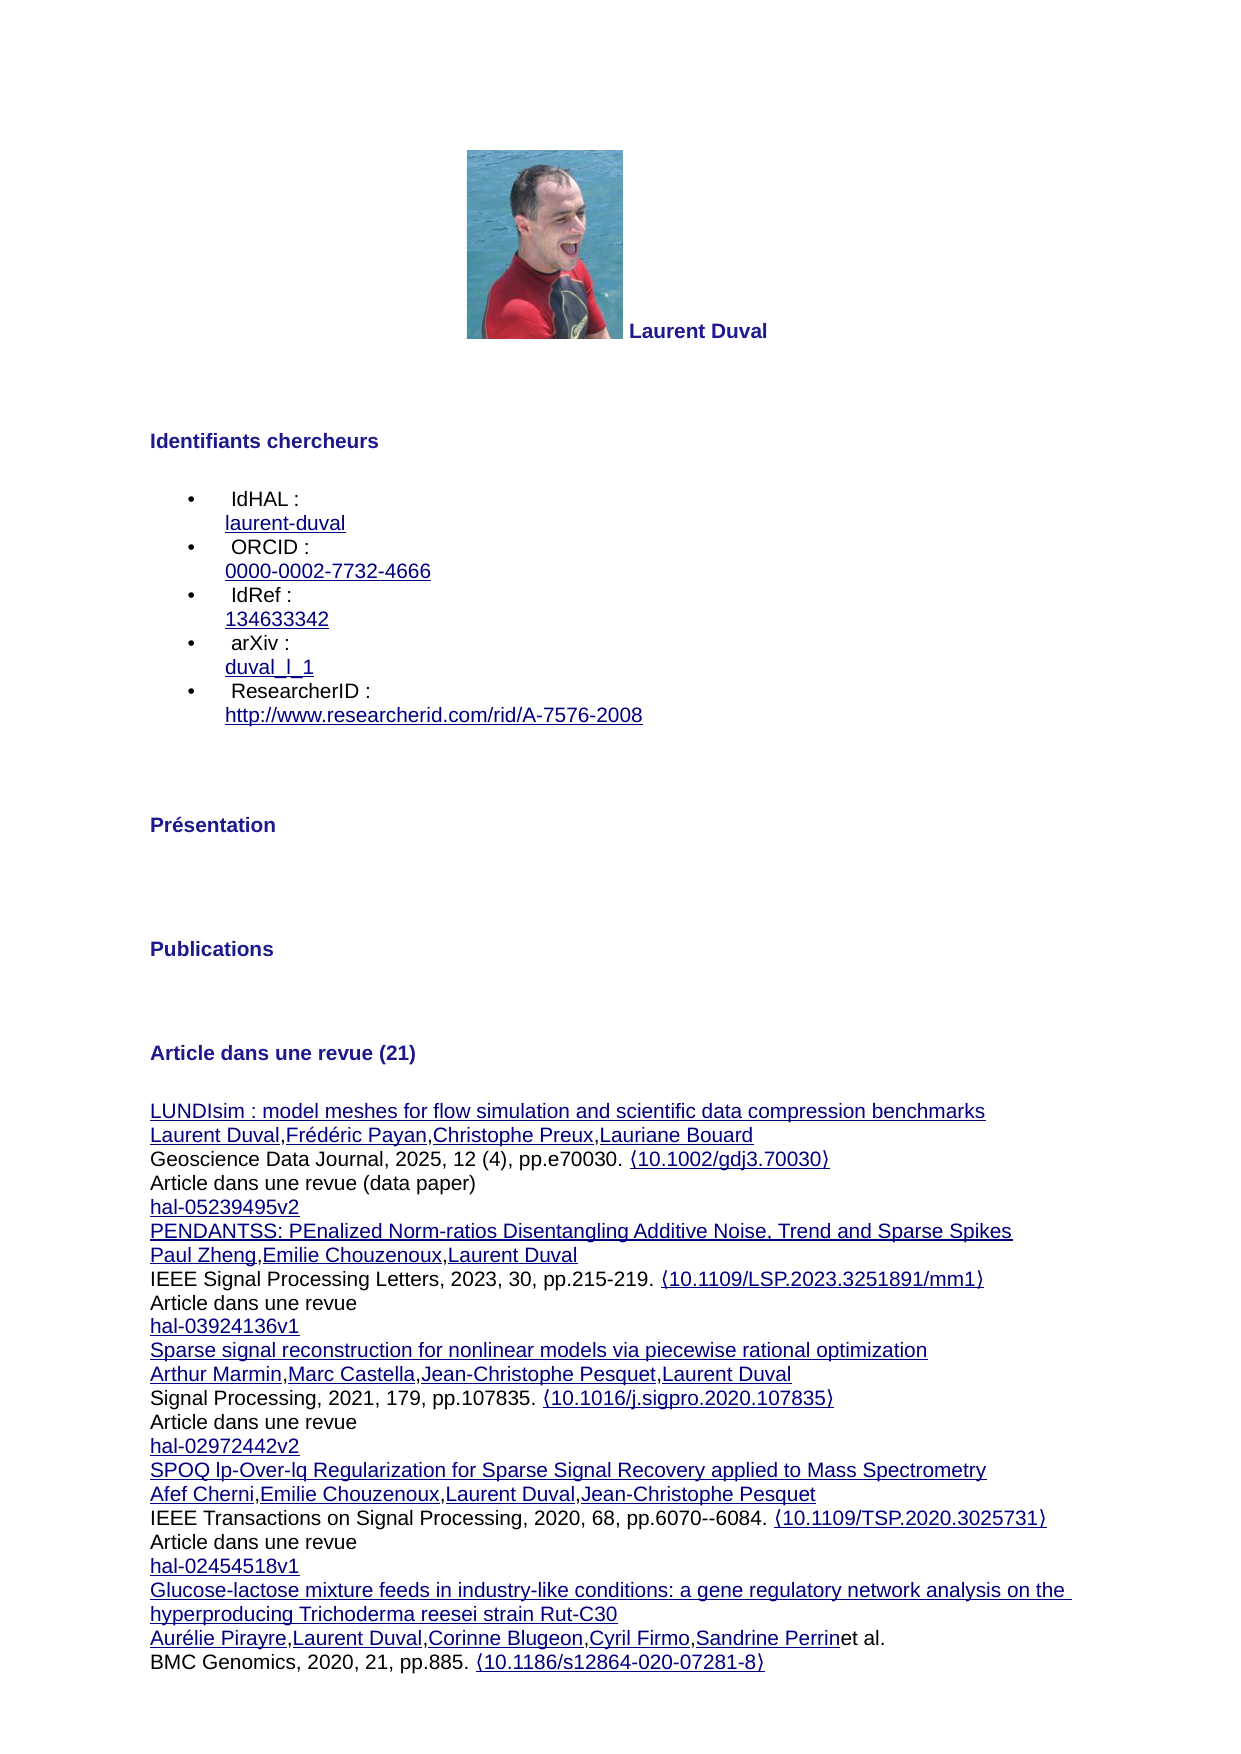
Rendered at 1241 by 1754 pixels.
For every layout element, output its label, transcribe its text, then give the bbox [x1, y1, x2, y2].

table_cell Glucose-lactose mixture feeds in industry-like conditions: a gene regulatory network analysis on the hyperproducing Trichoderma reesei strain Rut-C30 Aurélie Pirayre,Laurent Duval,Corinne Blugeon,Cyril Firmo,Sandrine Perrinet al. BMC Genomics, 2020, 21, pp.885. ⟨10.1186/s12864-020-07281-8⟩ [150, 1578, 1090, 1674]
list arXiv : [187, 631, 1090, 655]
list http://www.researcherid.com/rid/A-7576-2008 [187, 703, 1090, 727]
subtitle Article dans une revue (21) [150, 1040, 1090, 1064]
subtitle Publications [150, 937, 1090, 961]
list IdRef : [187, 583, 1090, 607]
list 0000-0002-7732-4666 [187, 559, 1090, 583]
list ResearcherID : [187, 679, 1090, 703]
list ORCID : [187, 535, 1090, 559]
table_cell SPOQ lp-Over-lq Regularization for Sparse Signal Recovery applied to Mass Spectrometry Afef Cherni,Emilie Chouzenoux,Laurent Duval,Jean-Christophe Pesquet IEEE Transactions on Signal Processing, 2020, 68, pp.6070--6084. ⟨10.1109/TSP.2020.3025731⟩ Article dans une revue hal-02454518v1 [150, 1458, 1090, 1578]
list laurent-duval [187, 511, 1090, 535]
picture [466, 150, 623, 339]
list 134633342 [187, 607, 1090, 631]
list IdHAL : [187, 487, 1090, 511]
table_cell PENDANTSS: PEnalized Norm-ratios Disentangling Additive Noise, Trend and Sparse Spikes Paul Zheng,Emilie Chouzenoux,Laurent Duval IEEE Signal Processing Letters, 2023, 30, pp.215-219. ⟨10.1109/LSP.2023.3251891/mm1⟩ Article dans une revue hal-03924136v1 [150, 1219, 1090, 1338]
subtitle Présentation [150, 813, 1090, 837]
table_header LUNDIsim : model meshes for flow simulation and scientific data compression benchmarks Laurent Duval,Frédéric Payan,Christophe Preux,Lauriane Bouard Geoscience Data Journal, 2025, 12 (4), pp.e70030. ⟨10.1002/gdj3.70030⟩ Article dans une revue (data paper) hal-05239495v2 [150, 1099, 1090, 1218]
subtitle Laurent Duval [150, 150, 1090, 342]
list duval_l_1 [187, 655, 1090, 679]
table_cell Sparse signal reconstruction for nonlinear models via piecewise rational optimization Arthur Marmin,Marc Castella,Jean-Christophe Pesquet,Laurent Duval Signal Processing, 2021, 179, pp.107835. ⟨10.1016/j.sigpro.2020.107835⟩ Article dans une revue hal-02972442v2 [150, 1338, 1090, 1458]
subtitle Identifiants chercheurs [150, 429, 1090, 453]
